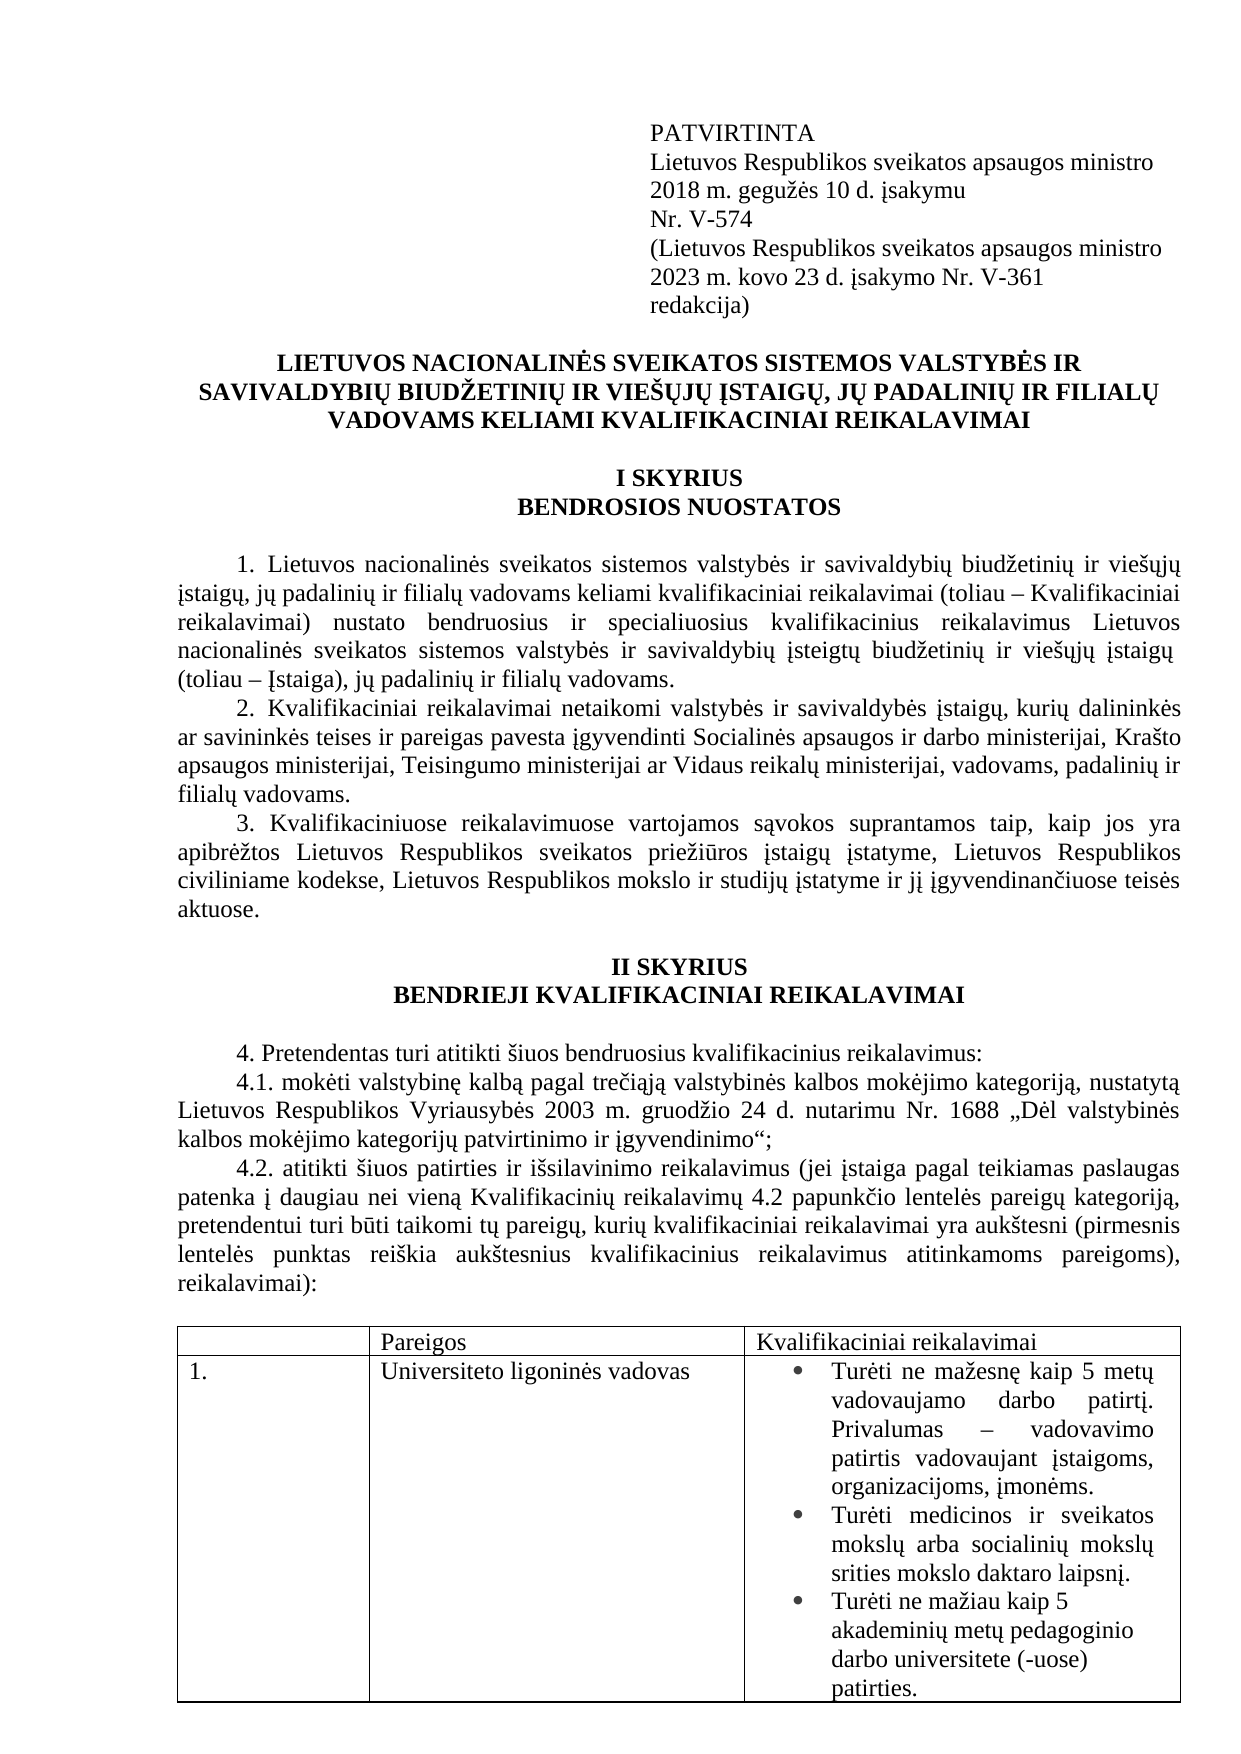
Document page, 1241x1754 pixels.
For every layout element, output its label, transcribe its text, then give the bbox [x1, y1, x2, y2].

table_cell  Turėti ne mažesnę kaip 5 metų vadovaujamo darbo patirtį. Privalumas – vadovavimo patirtis vadovaujant įstaigoms, organizacijoms, įmonėms.  Turėti medicinos ir sveikatos mokslų arba socialinių mokslų srities mokslo daktaro laipsnį.  Turėti ne mažiau kaip 5 akademinių metų pedagoginio darbo universitete (-uose) patirties. [745, 1356, 1180, 1701]
table_cell Universiteto ligoninės vadovas [370, 1356, 744, 1701]
table_header Kvalifikaciniai reikalavimai [745, 1327, 1180, 1355]
text BENDROSIOS NUOSTATOS [177, 492, 1181, 521]
text LIETUVOS NACIONALINĖS SVEIKATOS SISTEMOS VALSTYBĖS IR SAVIVALDYBIŲ BIUDŽETINIŲ IR VIEŠŲJŲ ĮSTAIGŲ, JŲ PADALINIŲ IR FILIALŲ VADOVAMS KELIAMI KVALIFIKACINIAI REIKALAVIMAI [177, 348, 1181, 434]
text BENDRIEJI KVALIFIKACINIAI REIKALAVIMAI [177, 981, 1181, 1009]
table_header [178, 1327, 369, 1355]
text 1. Lietuvos nacionalinės sveikatos sistemos valstybės ir savivaldybių biudžetinių ir viešųjų įstaigų, jų padalinių ir filialų vadovams keliami kvalifikaciniai reikalavimai (toliau – Kvalifikaciniai reikalavimai) nustato bendruosius ir specialiuosius kvalifikacinius reikalavimus Lietuvos nacionalinės sveikatos sistemos valstybės ir savivaldybių įsteigtų biudžetinių ir viešųjų įstaigų (toliau – Įstaiga), jų padalinių ir filialų vadovams. [177, 549, 1181, 693]
text II SKYRIUS [177, 952, 1181, 981]
text I SKYRIUS [177, 463, 1181, 492]
table_cell 1. [178, 1356, 369, 1701]
text (Lietuvos Respublikos sveikatos apsaugos ministro 2023 m. kovo 23 d. įsakymo Nr. V-361 [650, 233, 1181, 291]
text 3. Kvalifikaciniuose reikalavimuose vartojamos sąvokos suprantamos taip, kaip jos yra apibrėžtos Lietuvos Respublikos sveikatos priežiūros įstaigų įstatyme, Lietuvos Respublikos civiliniame kodekse, Lietuvos Respublikos mokslo ir studijų įstatyme ir jį įgyvendinančiuose teisės aktuose. [177, 808, 1181, 923]
text PATVIRTINTA [650, 118, 1181, 147]
text 4. Pretendentas turi atitikti šiuos bendruosius kvalifikacinius reikalavimus: [236, 1038, 1181, 1067]
text 2. Kvalifikaciniai reikalavimai netaikomi valstybės ir savivaldybės įstaigų, kurių dalininkės ar savininkės teises ir pareigas pavesta įgyvendinti Socialinės apsaugos ir darbo ministerijai, Krašto apsaugos ministerijai, Teisingumo ministerijai ar Vidaus reikalų ministerijai, vadovams, padalinių ir filialų vadovams. [177, 693, 1181, 808]
text 2018 m. gegužės 10 d. įsakymu [650, 176, 1181, 204]
text 4.2. atitikti šiuos patirties ir išsilavinimo reikalavimus (jei įstaiga pagal teikiamas paslaugas patenka į daugiau nei vieną Kvalifikacinių reikalavimų 4.2 papunkčio lentelės pareigų kategoriją, pretendentui turi būti taikomi tų pareigų, kurių kvalifikaciniai reikalavimai yra aukštesni (pirmesnis lentelės punktas reiškia aukštesnius kvalifikacinius reikalavimus atitinkamoms pareigoms), reikalavimai): [177, 1153, 1181, 1297]
table_header Pareigos [370, 1327, 744, 1355]
text redakcija) [650, 291, 1181, 319]
text Lietuvos Respublikos sveikatos apsaugos ministro [650, 147, 1181, 176]
text Nr. V-574 [650, 204, 1181, 233]
text 4.1. mokėti valstybinę kalbą pagal trečiąją valstybinės kalbos mokėjimo kategoriją, nustatytą Lietuvos Respublikos Vyriausybės 2003 m. gruodžio 24 d. nutarimu Nr. 1688 „Dėl valstybinės kalbos mokėjimo kategorijų patvirtinimo ir įgyvendinimo“; [177, 1067, 1181, 1153]
